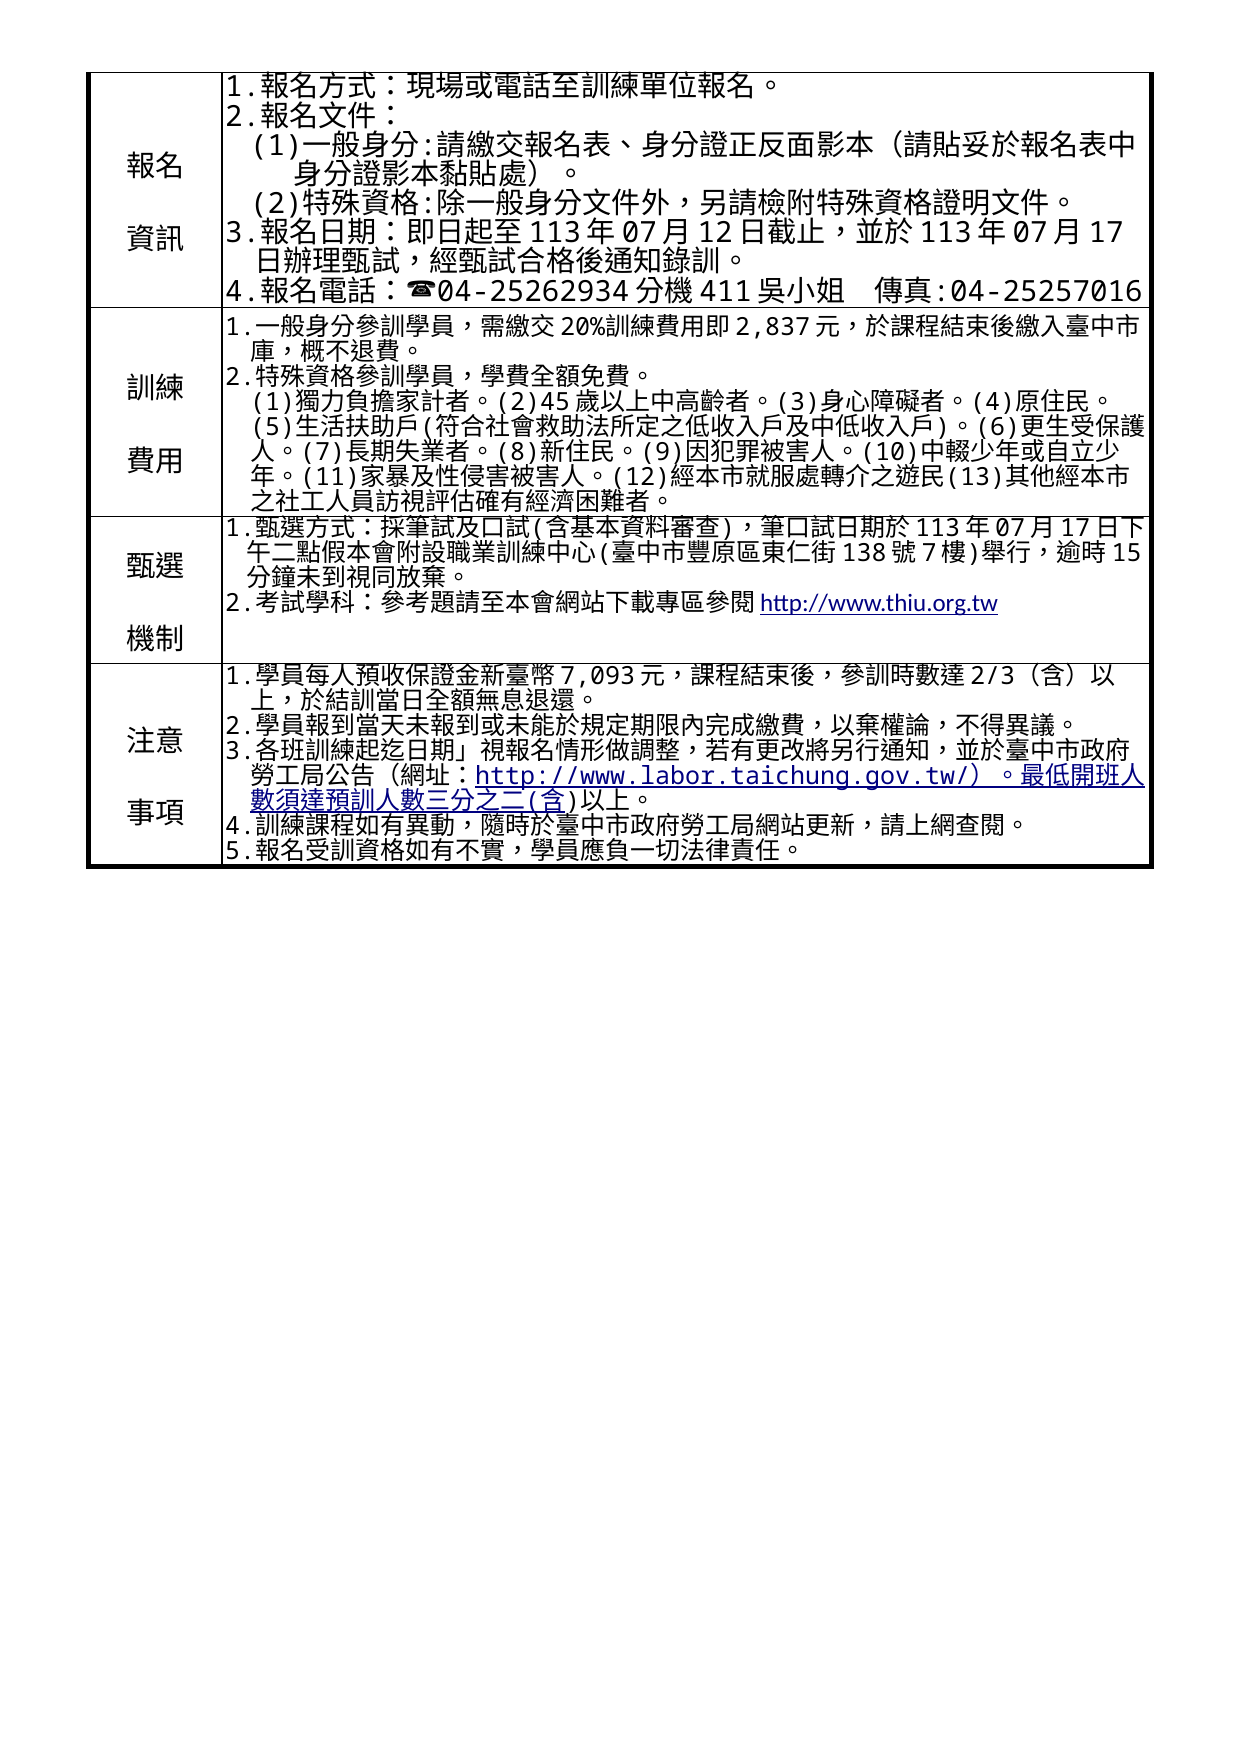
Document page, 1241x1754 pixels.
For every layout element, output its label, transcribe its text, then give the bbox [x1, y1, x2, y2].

table_cell 1.一般身分參訓學員，需繳交20%訓練費用即2,837元，於課程結束後繳入臺中市庫，概不退費。 2.特殊資格參訓學員，學費全額免費。 (1)獨力負擔家計者。(2)45歲以上中高齡者。(3)身心障礙者。(4)原住民。(5)生活扶助戶(符合社會救助法所定之低收入戶及中低收入戶)。(6)更生受保護人。(7)長期失業者。(8)新住民。(9)因犯罪被害人。(10)中輟少年或自立少年。(11)家暴及性侵害被害人。(12)經本市就服處轉介之遊民(13)其他經本市之社工人員訪視評估確有經濟困難者。 [223, 308, 1149, 516]
table_cell 注意 事項 [91, 664, 221, 864]
table_cell 報名 資訊 [91, 73, 221, 307]
table_cell 訓練 費用 [91, 308, 221, 516]
table_cell 甄選 機制 [91, 517, 221, 663]
table_cell 1.報名方式：現場或電話至訓練單位報名。 2.報名文件： (1)一般身分:請繳交報名表、身分證正反面影本（請貼妥於報名表中身分證影本黏貼處）。 (2)特殊資格:除一般身分文件外，另請檢附特殊資格證明文件。 3.報名日期：即日起至113年07月12日截止，並於113年07月17日辦理甄試，經甄試合格後通知錄訓。 4.報名電話：04-25262934分機411吳小姐 傳真:04-25257016 [223, 73, 1149, 307]
table_cell 1.甄選方式：採筆試及口試(含基本資料審查)，筆口試日期於113年07月17日下午二點假本會附設職業訓練中心(臺中市豐原區東仁街138號7樓)舉行，逾時15分鐘未到視同放棄。 2.考試學科：參考題請至本會網站下載專區參閱http://www.thiu.org.tw [223, 517, 1149, 663]
table_cell 1.學員每人預收保證金新臺幣7,093元，課程結束後，參訓時數達2/3（含）以上，於結訓當日全額無息退還。 2.學員報到當天未報到或未能於規定期限內完成繳費，以棄權論，不得異議。 3.各班訓練起迄日期」視報名情形做調整，若有更改將另行通知，並於臺中市政府勞工局公告（網址：http://www.labor.taichung.gov.tw/）。最低開班人數須達預訓人數三分之二(含)以上。 4.訓練課程如有異動，隨時於臺中市政府勞工局網站更新，請上網查閱。 5.報名受訓資格如有不實，學員應負一切法律責任。 [223, 664, 1149, 864]
